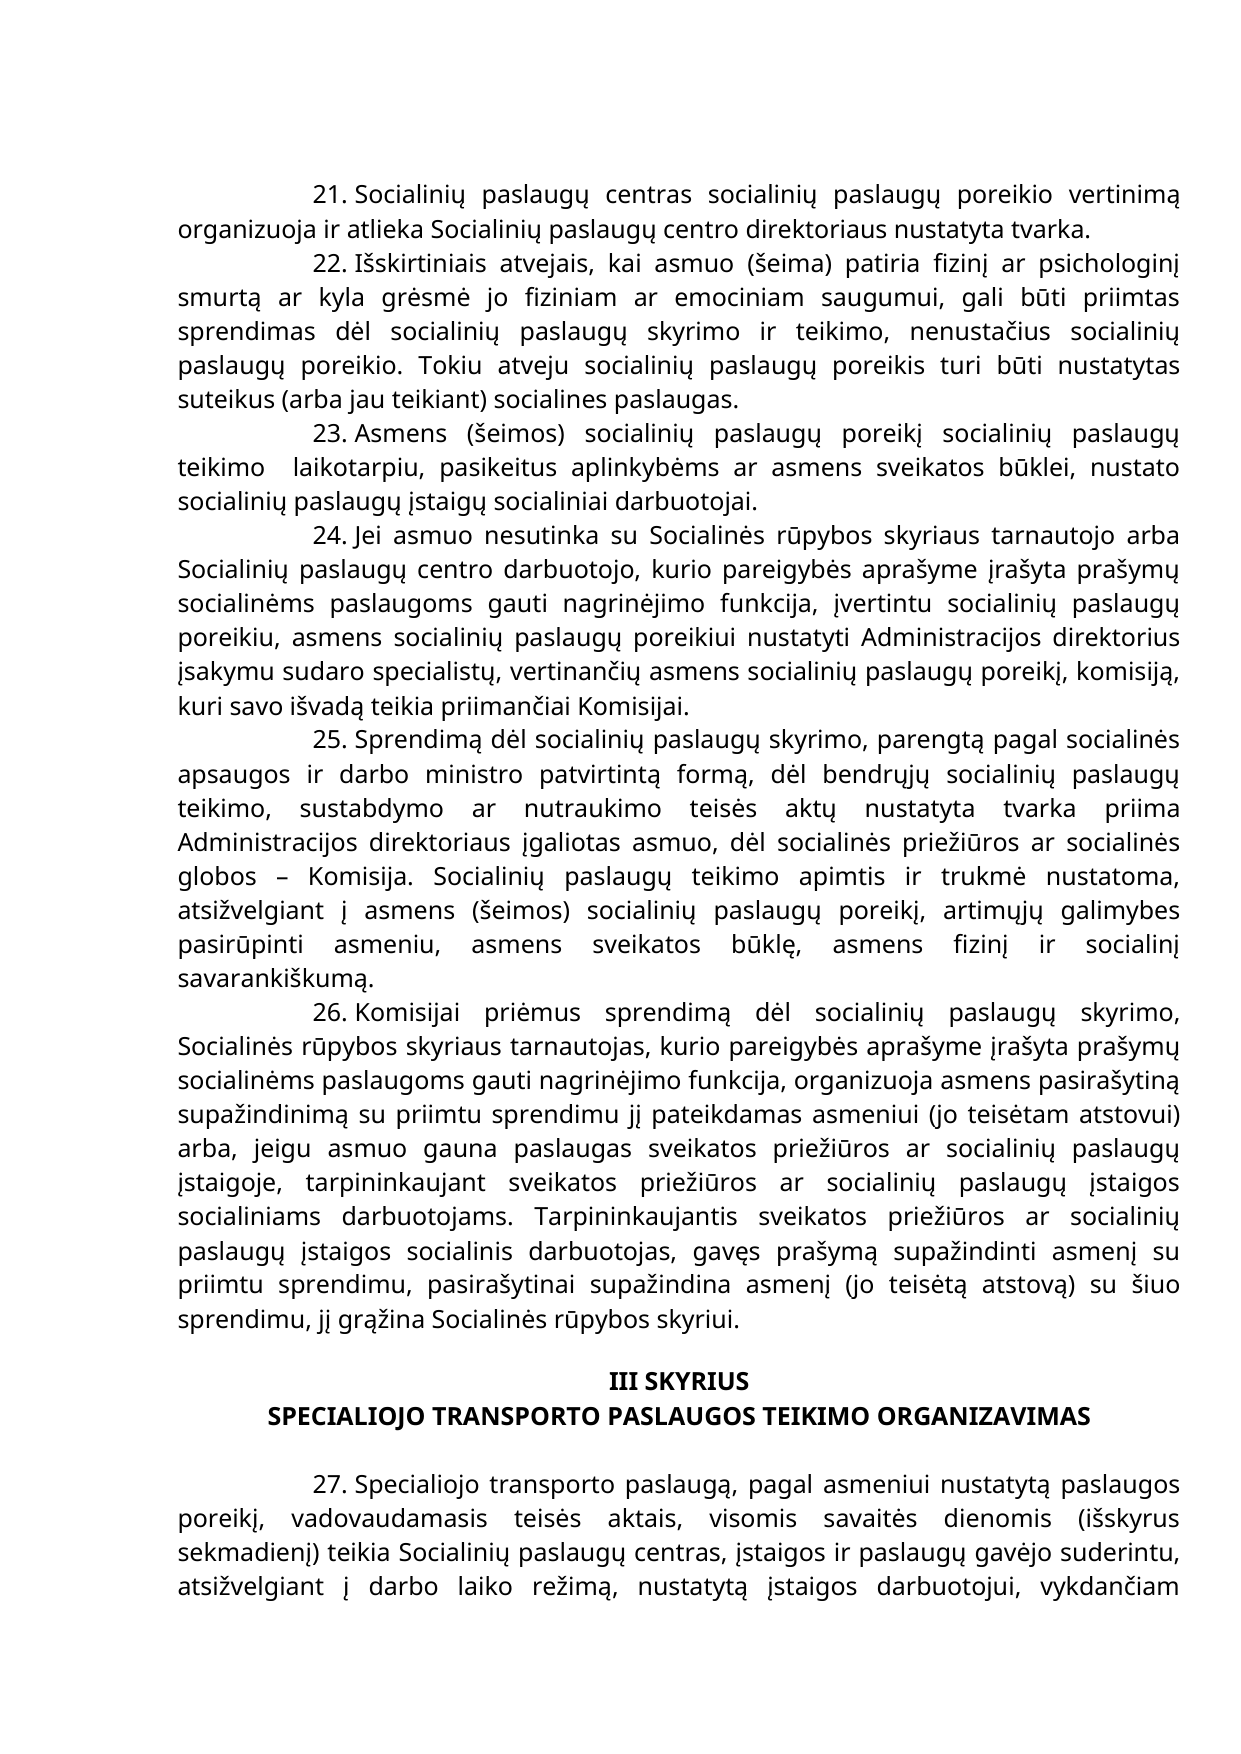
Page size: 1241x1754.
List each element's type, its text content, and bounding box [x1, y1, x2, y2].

text 25. Sprendimą dėl socialinių paslaugų skyrimo, parengtą pagal socialinės apsaugos ir darbo ministro patvirtintą formą, dėl bendrųjų socialinių paslaugų teikimo, sustabdymo ar nutraukimo teisės aktų nustatyta tvarka priima Administracijos direktoriaus įgaliotas asmuo, dėl socialinės priežiūros ar socialinės globos – Komisija. Socialinių paslaugų teikimo apimtis ir trukmė nustatoma, atsižvelgiant į asmens (šeimos) socialinių paslaugų poreikį, artimųjų galimybes pasirūpinti asmeniu, asmens sveikatos būklę, asmens fizinį ir socialinį savarankiškumą. [177, 722, 1181, 995]
text 23. Asmens (šeimos) socialinių paslaugų poreikį socialinių paslaugų teikimo laikotarpiu, pasikeitus aplinkybėms ar asmens sveikatos būklei, nustato socialinių paslaugų įstaigų socialiniai darbuotojai. [177, 416, 1181, 518]
text 24. Jei asmuo nesutinka su Socialinės rūpybos skyriaus tarnautojo arba Socialinių paslaugų centro darbuotojo, kurio pareigybės aprašyme įrašyta prašymų socialinėms paslaugoms gauti nagrinėjimo funkcija, įvertintu socialinių paslaugų poreikiu, asmens socialinių paslaugų poreikiui nustatyti Administracijos direktorius įsakymu sudaro specialistų, vertinančių asmens socialinių paslaugų poreikį, komisiją, kuri savo išvadą teikia priimančiai Komisijai. [177, 518, 1181, 722]
text 26. Komisijai priėmus sprendimą dėl socialinių paslaugų skyrimo, Socialinės rūpybos skyriaus tarnautojas, kurio pareigybės aprašyme įrašyta prašymų socialinėms paslaugoms gauti nagrinėjimo funkcija, organizuoja asmens pasirašytiną supažindinimą su priimtu sprendimu jį pateikdamas asmeniui (jo teisėtam atstovui) arba, jeigu asmuo gauna paslaugas sveikatos priežiūros ar socialinių paslaugų įstaigoje, tarpininkaujant sveikatos priežiūros ar socialinių paslaugų įstaigos socialiniams darbuotojams. Tarpininkaujantis sveikatos priežiūros ar socialinių paslaugų įstaigos socialinis darbuotojas, gavęs prašymą supažindinti asmenį su priimtu sprendimu, pasirašytinai supažindina asmenį (jo teisėtą atstovą) su šiuo sprendimu, jį grąžina Socialinės rūpybos skyriui. [177, 995, 1181, 1335]
text 21. Socialinių paslaugų centras socialinių paslaugų poreikio vertinimą organizuoja ir atlieka Socialinių paslaugų centro direktoriaus nustatyta tvarka. [177, 177, 1181, 245]
text III SKYRIUS [177, 1364, 1181, 1398]
text 22. Išskirtiniais atvejais, kai asmuo (šeima) patiria fizinį ar psichologinį smurtą ar kyla grėsmė jo fiziniam ar emociniam saugumui, gali būti priimtas sprendimas dėl socialinių paslaugų skyrimo ir teikimo, nenustačius socialinių paslaugų poreikio. Tokiu atveju socialinių paslaugų poreikis turi būti nustatytas suteikus (arba jau teikiant) socialines paslaugas. [177, 245, 1181, 416]
text 27. Specialiojo transporto paslaugą, pagal asmeniui nustatytą paslaugos poreikį, vadovaudamasis teisės aktais, visomis savaitės dienomis (išskyrus sekmadienį) teikia Socialinių paslaugų centras, įstaigos ir paslaugų gavėjo suderintu, atsižvelgiant į darbo laiko režimą, nustatytą įstaigos darbuotojui, vykdančiam [177, 1466, 1181, 1602]
text SPECIALIOJO TRANSPORTO PASLAUGOS TEIKIMO ORGANIZAVIMAS [177, 1398, 1181, 1432]
